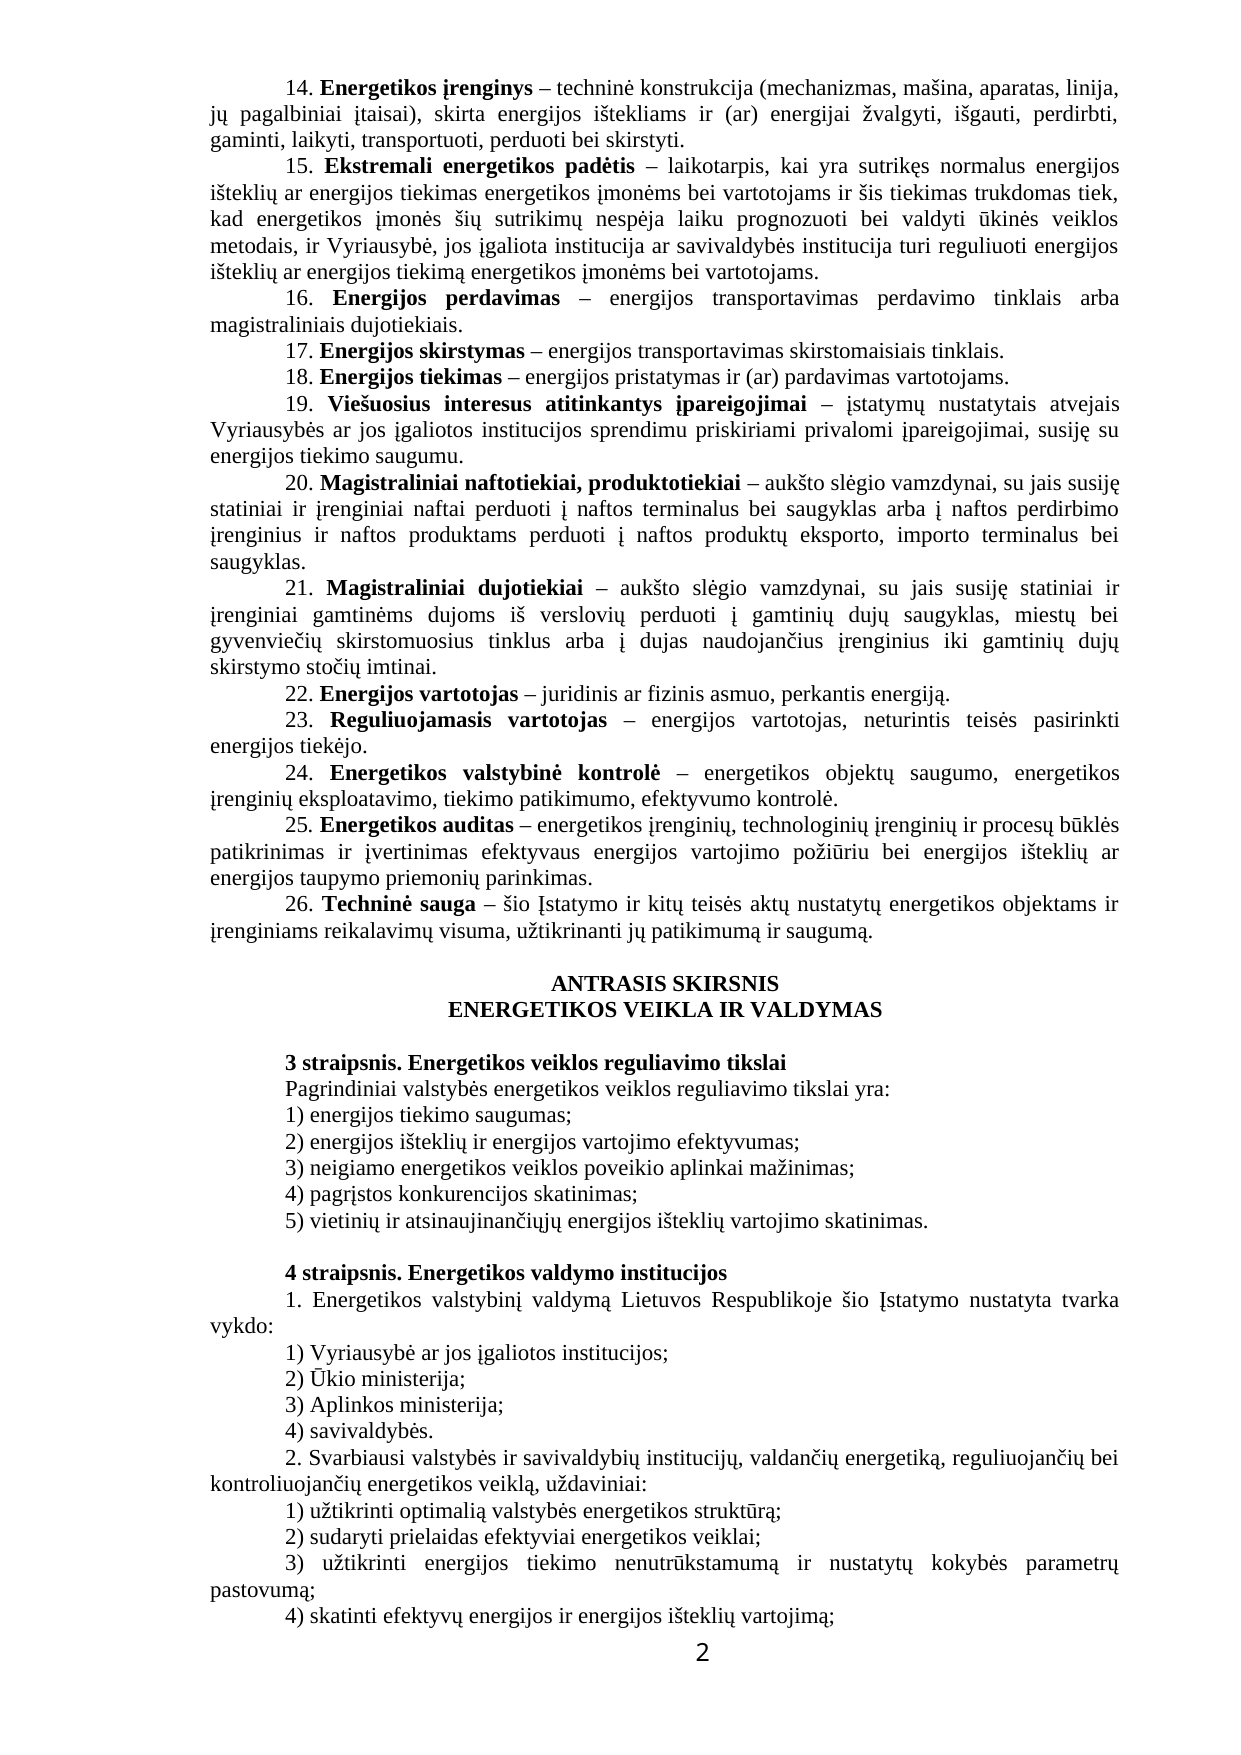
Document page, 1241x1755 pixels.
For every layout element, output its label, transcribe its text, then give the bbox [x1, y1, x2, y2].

text 2) sudaryti prielaidas efektyviai energetikos veiklai; [210, 1523, 1120, 1549]
text 17. Energijos skirstymas – energijos transportavimas skirstomaisiais tinklais. [210, 337, 1120, 363]
text 3) Aplinkos ministerija; [210, 1391, 1120, 1418]
subtitle ANTRASIS SKIRSNIS [210, 969, 1120, 996]
text 21. Magistraliniai dujotiekiai – aukšto slėgio vamzdynai, su jais susiję statiniai ir įrenginiai gamtinėms dujoms iš verslovių perduoti į gamtinių dujų saugyklas, miestų bei gyvenviečių skirstomuosius tinklus arba į dujas naudojančius įrenginius iki gamtinių dujų skirstymo stočių imtinai. [210, 574, 1120, 680]
text 1) užtikrinti optimalią valstybės energetikos struktūrą; [210, 1497, 1120, 1523]
text 2) energijos išteklių ir energijos vartojimo efektyvumas; [210, 1128, 1120, 1154]
text 26. Techninė sauga – šio Įstatymo ir kitų teisės aktų nustatytų energetikos objektams ir įrenginiams reikalavimų visuma, užtikrinanti jų patikimumą ir saugumą. [210, 891, 1120, 943]
text Pagrindiniai valstybės energetikos veiklos reguliavimo tikslai yra: [210, 1075, 1120, 1101]
text ENERGETIKOS VEIKLA IR VALDYMAS [210, 996, 1120, 1022]
text 4) pagrįstos konkurencijos skatinimas; [210, 1180, 1120, 1207]
text 1. Energetikos valstybinį valdymą Lietuvos Respublikoje šio Įstatymo nustatyta tvarka vykdo: [210, 1286, 1120, 1338]
text 24. Energetikos valstybinė kontrolė – energetikos objektų saugumo, energetikos įrenginių eksploatavimo, tiekimo patikimumo, efektyvumo kontrolė. [210, 759, 1120, 811]
text 15. Ekstremali energetikos padėtis – laikotarpis, kai yra sutrikęs normalus energijos išteklių ar energijos tiekimas energetikos įmonėms bei vartotojams ir šis tiekimas trukdomas tiek, kad energetikos įmonės šių sutrikimų nespėja laiku prognozuoti bei valdyti ūkinės veiklos metodais, ir Vyriausybė, jos įgaliota institucija ar savivaldybės institucija turi reguliuoti energijos išteklių ar energijos tiekimą energetikos įmonėms bei vartotojams. [210, 153, 1120, 284]
text 19. Viešuosius interesus atitinkantys įpareigojimai – įstatymų nustatytais atvejais Vyriausybės ar jos įgaliotos institucijos sprendimu priskiriami privalomi įpareigojimai, susiję su energijos tiekimo saugumu. [210, 390, 1120, 469]
text 3) neigiamo energetikos veiklos poveikio aplinkai mažinimas; [210, 1154, 1120, 1180]
text 2) Ūkio ministerija; [210, 1365, 1120, 1391]
text 4) skatinti efektyvų energijos ir energijos išteklių vartojimą; [210, 1602, 1120, 1628]
text 16. Energijos perdavimas – energijos transportavimas perdavimo tinklais arba magistraliniais dujotiekiais. [210, 284, 1120, 337]
text 23. Reguliuojamasis vartotojas – energijos vartotojas, neturintis teisės pasirinkti energijos tiekėjo. [210, 706, 1120, 759]
text 3 straipsnis. Energetikos veiklos reguliavimo tikslai [210, 1049, 1120, 1075]
text 5) vietinių ir atsinaujinančiųjų energijos išteklių vartojimo skatinimas. [210, 1207, 1120, 1233]
text 20. Magistraliniai naftotiekiai, produktotiekiai – aukšto slėgio vamzdynai, su jais susiję statiniai ir įrenginiai naftai perduoti į naftos terminalus bei saugyklas arba į naftos perdirbimo įrenginius ir naftos produktams perduoti į naftos produktų eksporto, importo terminalus bei saugyklas. [210, 469, 1120, 574]
text 4 straipsnis. Energetikos valdymo institucijos [210, 1259, 1120, 1286]
text 1) Vyriausybė ar jos įgaliotos institucijos; [210, 1338, 1120, 1365]
text 4) savivaldybės. [210, 1418, 1120, 1444]
text 3) užtikrinti energijos tiekimo nenutrūkstamumą ir nustatytų kokybės parametrų pastovumą; [210, 1549, 1120, 1602]
text 2. Svarbiausi valstybės ir savivaldybių institucijų, valdančių energetiką, reguliuojančių bei kontroliuojančių energetikos veiklą, uždaviniai: [210, 1444, 1120, 1497]
text 22. Energijos vartotojas – juridinis ar fizinis asmuo, perkantis energiją. [210, 680, 1120, 706]
text 18. Energijos tiekimas – energijos pristatymas ir (ar) pardavimas vartotojams. [210, 363, 1120, 390]
text 14. Energetikos įrenginys – techninė konstrukcija (mechanizmas, mašina, aparatas, linija, jų pagalbiniai įtaisai), skirta energijos ištekliams ir (ar) energijai žvalgyti, išgauti, perdirbti, gaminti, laikyti, transportuoti, perduoti bei skirstyti. [210, 73, 1120, 153]
text 25. Energetikos auditas – energetikos įrenginių, technologinių įrenginių ir procesų būklės patikrinimas ir įvertinimas efektyvaus energijos vartojimo požiūriu bei energijos išteklių ar energijos taupymo priemonių parinkimas. [210, 811, 1120, 891]
text 1) energijos tiekimo saugumas; [210, 1101, 1120, 1128]
